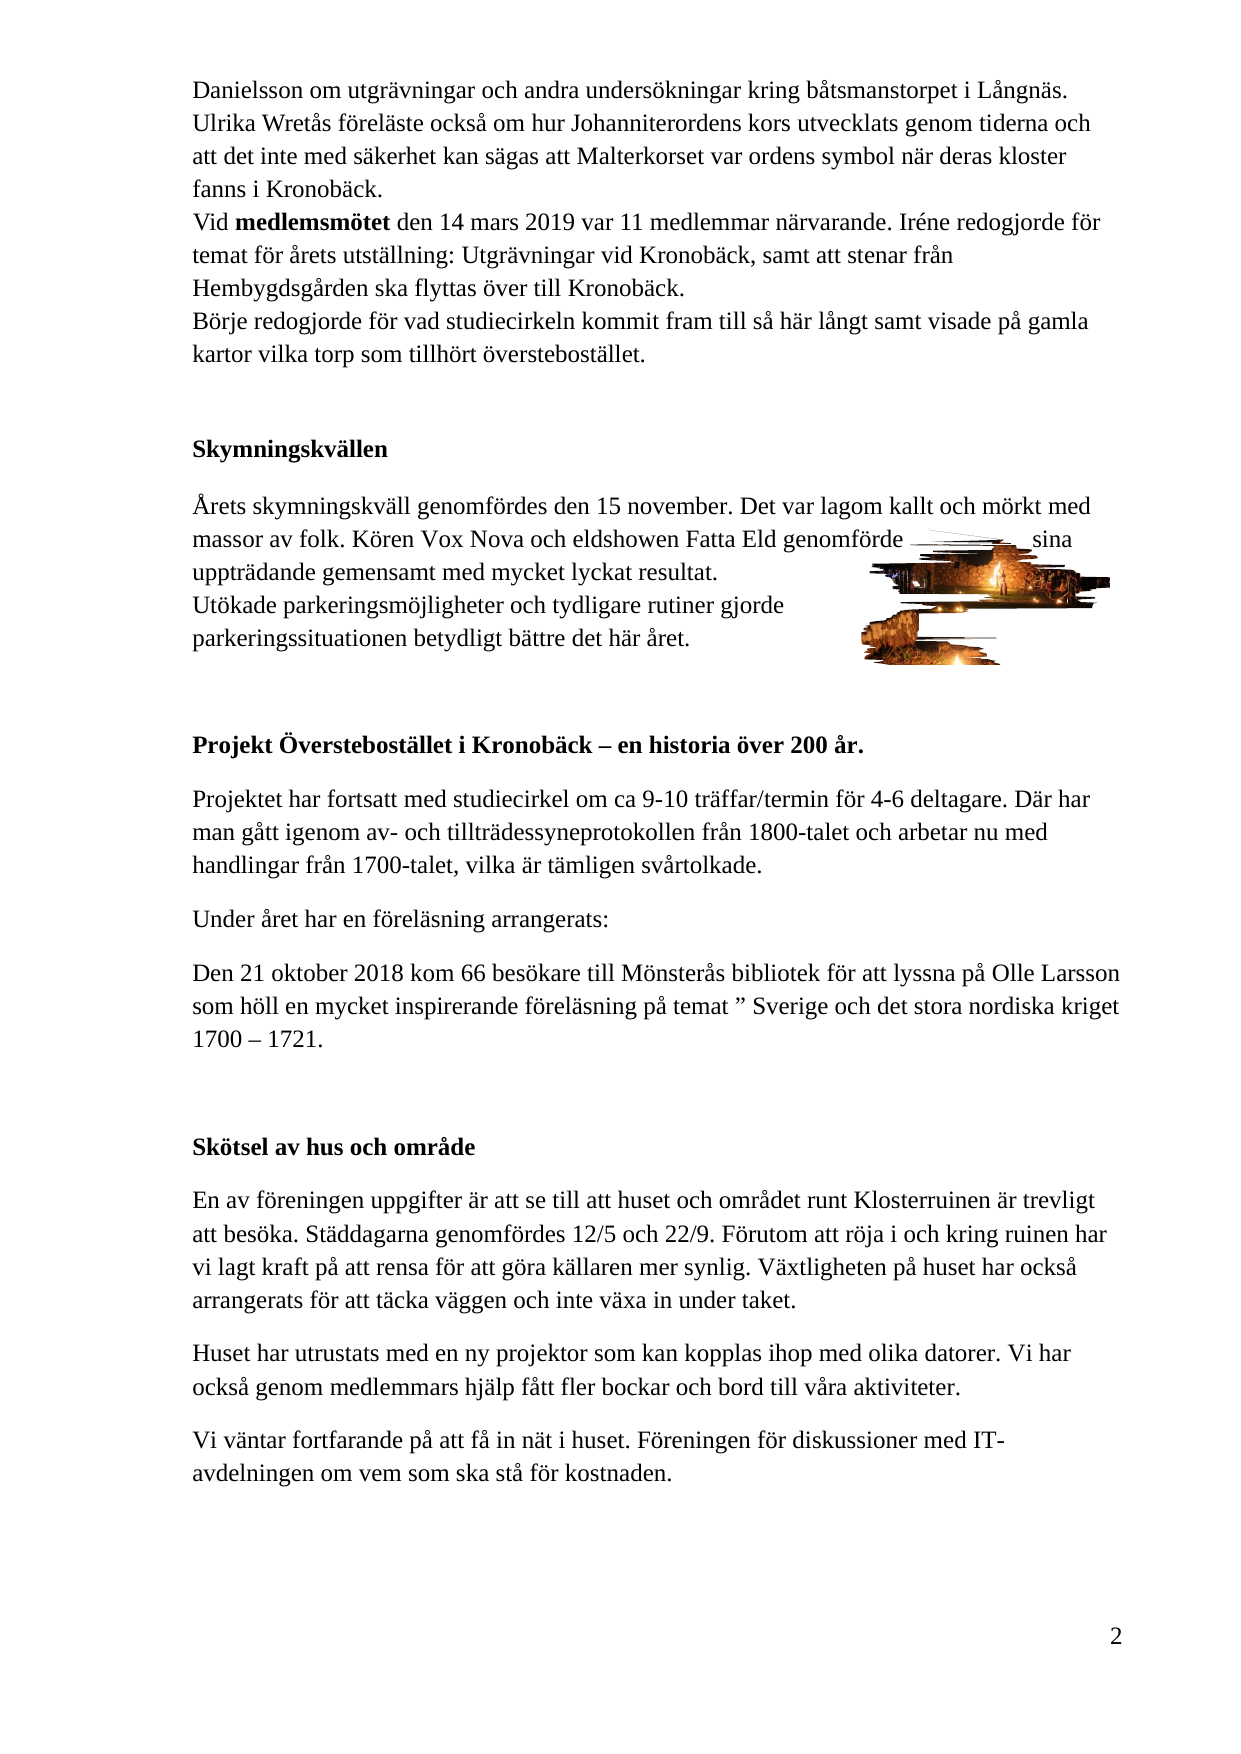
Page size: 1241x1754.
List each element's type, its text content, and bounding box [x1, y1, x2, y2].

list Vi väntar fortfarande på att få in nät i huset. Föreningen för diskussioner med IT-avdelningen om vem som ska stå för kostnaden. [192, 1425, 1122, 1487]
text Skymningskvällen [118, 434, 1122, 463]
list Projekt Överstebostället i Kronobäck – en historia över 200 år. [192, 730, 1122, 759]
text Danielsson om utgrävningar och andra undersökningar kring båtsmanstorpet i Långnäs. [192, 75, 1122, 104]
list Under året har en föreläsning arrangerats: [192, 904, 1122, 933]
text Ulrika Wretås föreläste också om hur Johanniterordens kors utvecklats genom tiderna och [192, 108, 1122, 137]
list Projektet har fortsatt med studiecirkel om ca 9-10 träffar/termin för 4-6 deltagare. Där har man gått igenom av- och tillträdessyneprotokollen från 1800-talet och arbetar nu med handlingar från 1700-talet, vilka är tämligen svårtolkade. [192, 784, 1122, 879]
list Skötsel av hus och område [192, 1132, 1122, 1161]
list Huset har utrustats med en ny projektor som kan kopplas ihop med olika datorer. Vi har också genom medlemmars hjälp fått fler bockar och bord till våra aktiviteter. [192, 1338, 1122, 1400]
list Den 21 oktober 2018 kom 66 besökare till Mönsterås bibliotek för att lyssna på Olle Larsson som höll en mycket inspirerande föreläsning på temat ” Sverige och det stora nordiska kriget 1700 – 1721. [192, 958, 1122, 1053]
list Årets skymningskväll genomfördes den 15 november. Det var lagom kallt och mörkt med massor av folk. Kören Vox Nova och eldshowen Fatta Eld genomförde sina uppträdande gemensamt med mycket lyckat resultat. Utökade parkeringsmöjligheter och tydligare rutiner gjorde parkeringssituationen betydligt bättre det här året. [192, 491, 1122, 652]
text att det inte med säkerhet kan sägas att Malterkorset var ordens symbol när deras kloster [192, 141, 1122, 170]
text fanns i Kronobäck. [192, 174, 1122, 203]
text Vid medlemsmötet den 14 mars 2019 var 11 medlemmar närvarande. Iréne redogjorde för temat för årets utställning: Utgrävningar vid Kronobäck, samt att stenar från Hembygdsgården ska flyttas över till Kronobäck. Börje redogjorde för vad studiecirkeln kommit fram till så här långt samt visade på gamla kartor vilka torp som tillhört överstebostället. [118, 207, 1122, 368]
list En av föreningen uppgifter är att se till att huset och området runt Klosterruinen är trevligt att besöka. Städdagarna genomfördes 12/5 och 22/9. Förutom att röja i och kring ruinen har vi lagt kraft på att rensa för att göra källaren mer synlig. Växtligheten på huset har också arrangerats för att täcka väggen och inte växa in under taket. [192, 1186, 1122, 1313]
